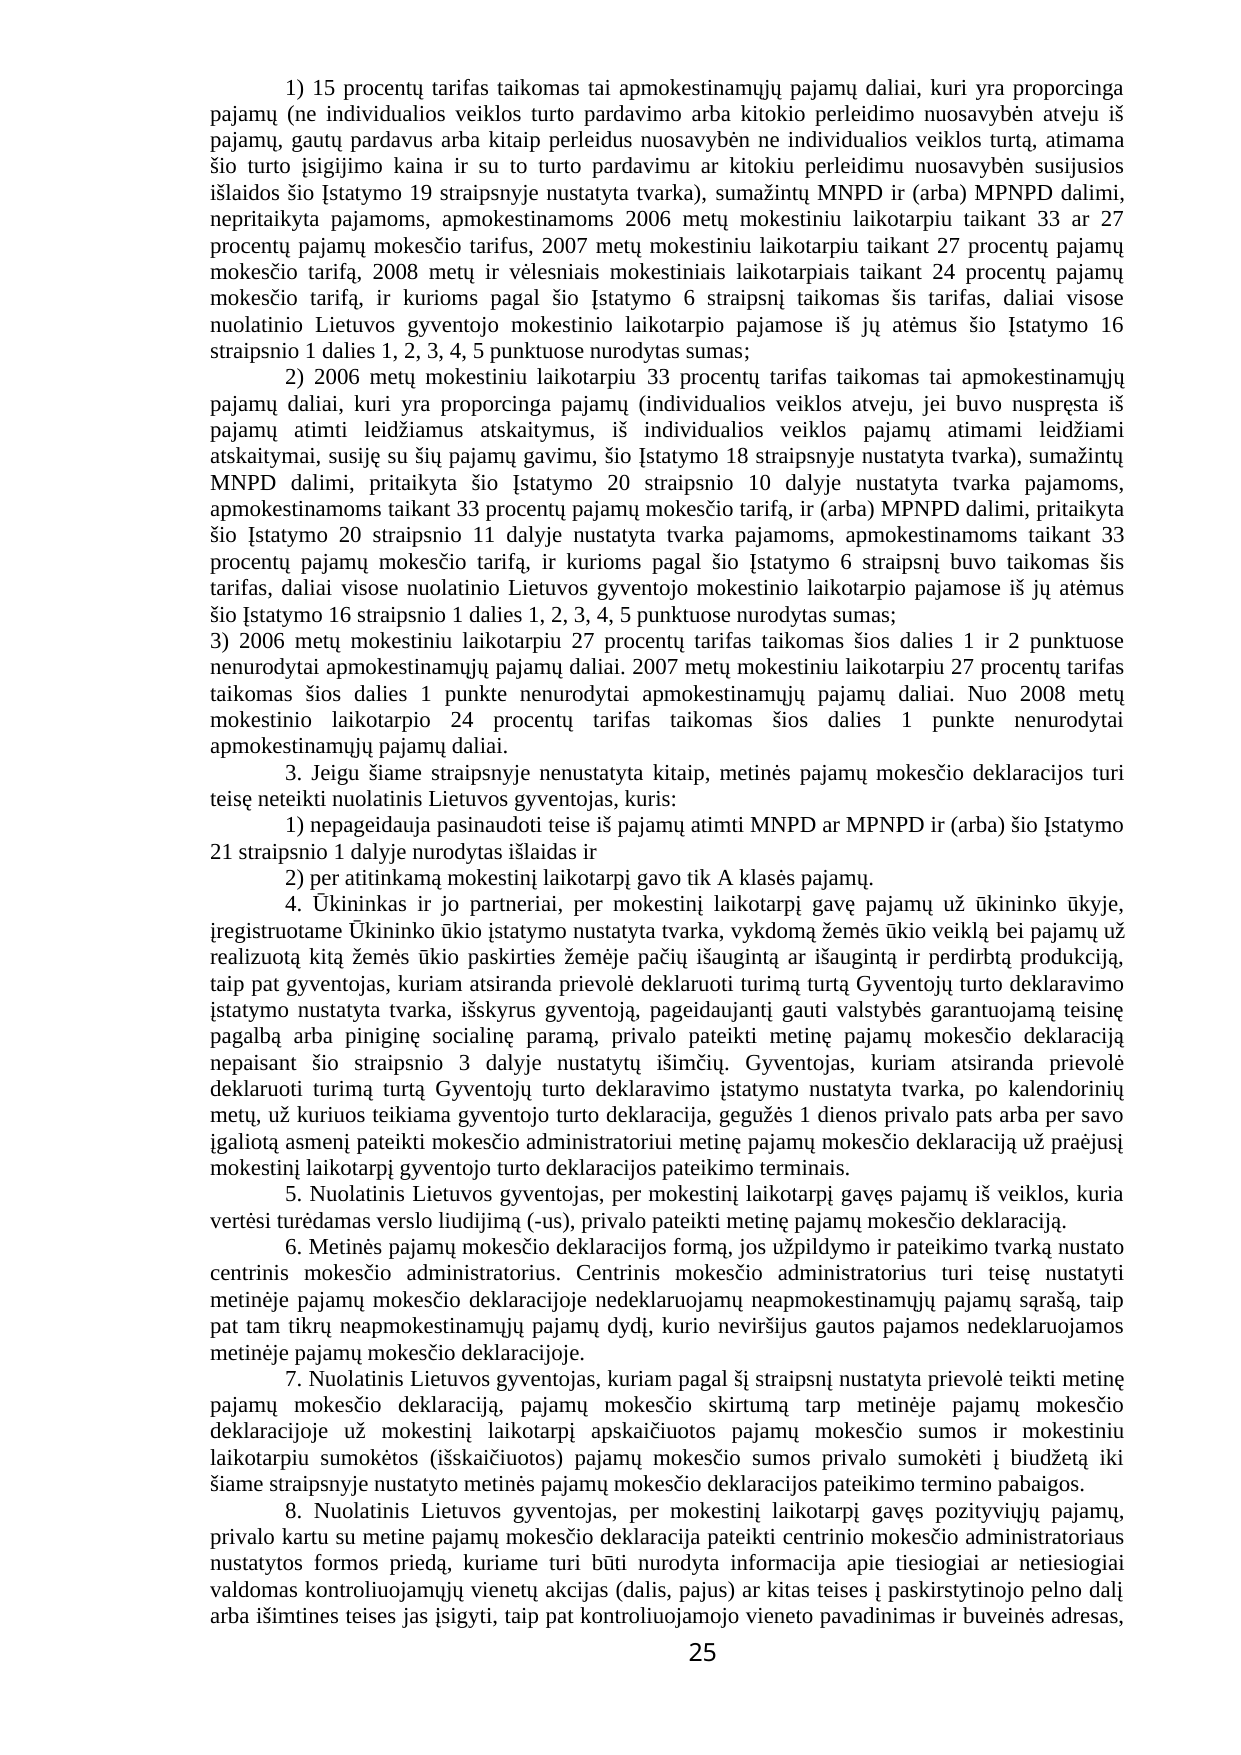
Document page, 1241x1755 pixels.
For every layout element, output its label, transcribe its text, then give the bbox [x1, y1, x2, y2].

text 2) 2006 metų mokestiniu laikotarpiu 33 procentų tarifas taikomas tai apmokestinamųjų pajamų daliai, kuri yra proporcinga pajamų (individualios veiklos atveju, jei buvo nuspręsta iš pajamų atimti leidžiamus atskaitymus, iš individualios veiklos pajamų atimami leidžiami atskaitymai, susiję su šių pajamų gavimu, šio Įstatymo 18 straipsnyje nustatyta tvarka), sumažintų MNPD dalimi, pritaikyta šio Įstatymo 20 straipsnio 10 dalyje nustatyta tvarka pajamoms, apmokestinamoms taikant 33 procentų pajamų mokesčio tarifą, ir (arba) MPNPD dalimi, pritaikyta šio Įstatymo 20 straipsnio 11 dalyje nustatyta tvarka pajamoms, apmokestinamoms taikant 33 procentų pajamų mokesčio tarifą, ir kurioms pagal šio Įstatymo 6 straipsnį buvo taikomas šis tarifas, daliai visose nuolatinio Lietuvos gyventojo mokestinio laikotarpio pajamose iš jų atėmus šio Įstatymo 16 straipsnio 1 dalies 1, 2, 3, 4, 5 punktuose nurodytas sumas; [210, 363, 1126, 627]
text 7. Nuolatinis Lietuvos gyventojas, kuriam pagal šį straipsnį nustatyta prievolė teikti metinę pajamų mokesčio deklaraciją, pajamų mokesčio skirtumą tarp metinėje pajamų mokesčio deklaracijoje už mokestinį laikotarpį apskaičiuotos pajamų mokesčio sumos ir mokestiniu laikotarpiu sumokėtos (išskaičiuotos) pajamų mokesčio sumos privalo sumokėti į biudžetą iki šiame straipsnyje nustatyto metinės pajamų mokesčio deklaracijos pateikimo termino pabaigos. [210, 1365, 1126, 1497]
text 4. Ūkininkas ir jo partneriai, per mokestinį laikotarpį gavę pajamų už ūkininko ūkyje, įregistruotame Ūkininko ūkio įstatymo nustatyta tvarka, vykdomą žemės ūkio veiklą bei pajamų už realizuotą kitą žemės ūkio paskirties žemėje pačių išaugintą ar išaugintą ir perdirbtą produkciją, taip pat gyventojas, kuriam atsiranda prievolė deklaruoti turimą turtą Gyventojų turto deklaravimo įstatymo nustatyta tvarka, išskyrus gyventoją, pageidaujantį gauti valstybės garantuojamą teisinę pagalbą arba piniginę socialinę paramą, privalo pateikti metinę pajamų mokesčio deklaraciją nepaisant šio straipsnio 3 dalyje nustatytų išimčių. Gyventojas, kuriam atsiranda prievolė deklaruoti turimą turtą Gyventojų turto deklaravimo įstatymo nustatyta tvarka, po kalendorinių metų, už kuriuos teikiama gyventojo turto deklaracija, gegužės 1 dienos privalo pats arba per savo įgaliotą asmenį pateikti mokesčio administratoriui metinę pajamų mokesčio deklaraciją už praėjusį mokestinį laikotarpį gyventojo turto deklaracijos pateikimo terminais. [210, 891, 1126, 1180]
text 1) nepageidauja pasinaudoti teise iš pajamų atimti MNPD ar MPNPD ir (arba) šio Įstatymo 21 straipsnio 1 dalyje nurodytas išlaidas ir [210, 811, 1126, 864]
text 8. Nuolatinis Lietuvos gyventojas, per mokestinį laikotarpį gavęs pozityviųjų pajamų, privalo kartu su metine pajamų mokesčio deklaracija pateikti centrinio mokesčio administratoriaus nustatytos formos priedą, kuriame turi būti nurodyta informacija apie tiesiogiai ar netiesiogiai valdomas kontroliuojamųjų vienetų akcijas (dalis, pajus) ar kitas teises į paskirstytinojo pelno dalį arba išimtines teises jas įsigyti, taip pat kontroliuojamojo vieneto pavadinimas ir buveinės adresas, [210, 1497, 1126, 1628]
text 1) 15 procentų tarifas taikomas tai apmokestinamųjų pajamų daliai, kuri yra proporcinga pajamų (ne individualios veiklos turto pardavimo arba kitokio perleidimo nuosavybėn atveju iš pajamų, gautų pardavus arba kitaip perleidus nuosavybėn ne individualios veiklos turtą, atimama šio turto įsigijimo kaina ir su to turto pardavimu ar kitokiu perleidimu nuosavybėn susijusios išlaidos šio Įstatymo 19 straipsnyje nustatyta tvarka), sumažintų MNPD ir (arba) MPNPD dalimi, nepritaikyta pajamoms, apmokestinamoms 2006 metų mokestiniu laikotarpiu taikant 33 ar 27 procentų pajamų mokesčio tarifus, 2007 metų mokestiniu laikotarpiu taikant 27 procentų pajamų mokesčio tarifą, 2008 metų ir vėlesniais mokestiniais laikotarpiais taikant 24 procentų pajamų mokesčio tarifą, ir kurioms pagal šio Įstatymo 6 straipsnį taikomas šis tarifas, daliai visose nuolatinio Lietuvos gyventojo mokestinio laikotarpio pajamose iš jų atėmus šio Įstatymo 16 straipsnio 1 dalies 1, 2, 3, 4, 5 punktuose nurodytas sumas; [210, 73, 1126, 363]
text 5. Nuolatinis Lietuvos gyventojas, per mokestinį laikotarpį gavęs pajamų iš veiklos, kuria vertėsi turėdamas verslo liudijimą (-us), privalo pateikti metinę pajamų mokesčio deklaraciją. [210, 1180, 1126, 1233]
text 6. Metinės pajamų mokesčio deklaracijos formą, jos užpildymo ir pateikimo tvarką nustato centrinis mokesčio administratorius. Centrinis mokesčio administratorius turi teisę nustatyti metinėje pajamų mokesčio deklaracijoje nedeklaruojamų neapmokestinamųjų pajamų sąrašą, taip pat tam tikrų neapmokestinamųjų pajamų dydį, kurio neviršijus gautos pajamos nedeklaruojamos metinėje pajamų mokesčio deklaracijoje. [210, 1233, 1126, 1365]
text 3) 2006 metų mokestiniu laikotarpiu 27 procentų tarifas taikomas šios dalies 1 ir 2 punktuose nenurodytai apmokestinamųjų pajamų daliai. 2007 metų mokestiniu laikotarpiu 27 procentų tarifas taikomas šios dalies 1 punkte nenurodytai apmokestinamųjų pajamų daliai. Nuo 2008 metų mokestinio laikotarpio 24 procentų tarifas taikomas šios dalies 1 punkte nenurodytai apmokestinamųjų pajamų daliai. [210, 627, 1126, 759]
text 3. Jeigu šiame straipsnyje nenustatyta kitaip, metinės pajamų mokesčio deklaracijos turi teisę neteikti nuolatinis Lietuvos gyventojas, kuris: [210, 759, 1126, 811]
text 2) per atitinkamą mokestinį laikotarpį gavo tik A klasės pajamų. [210, 864, 1126, 891]
